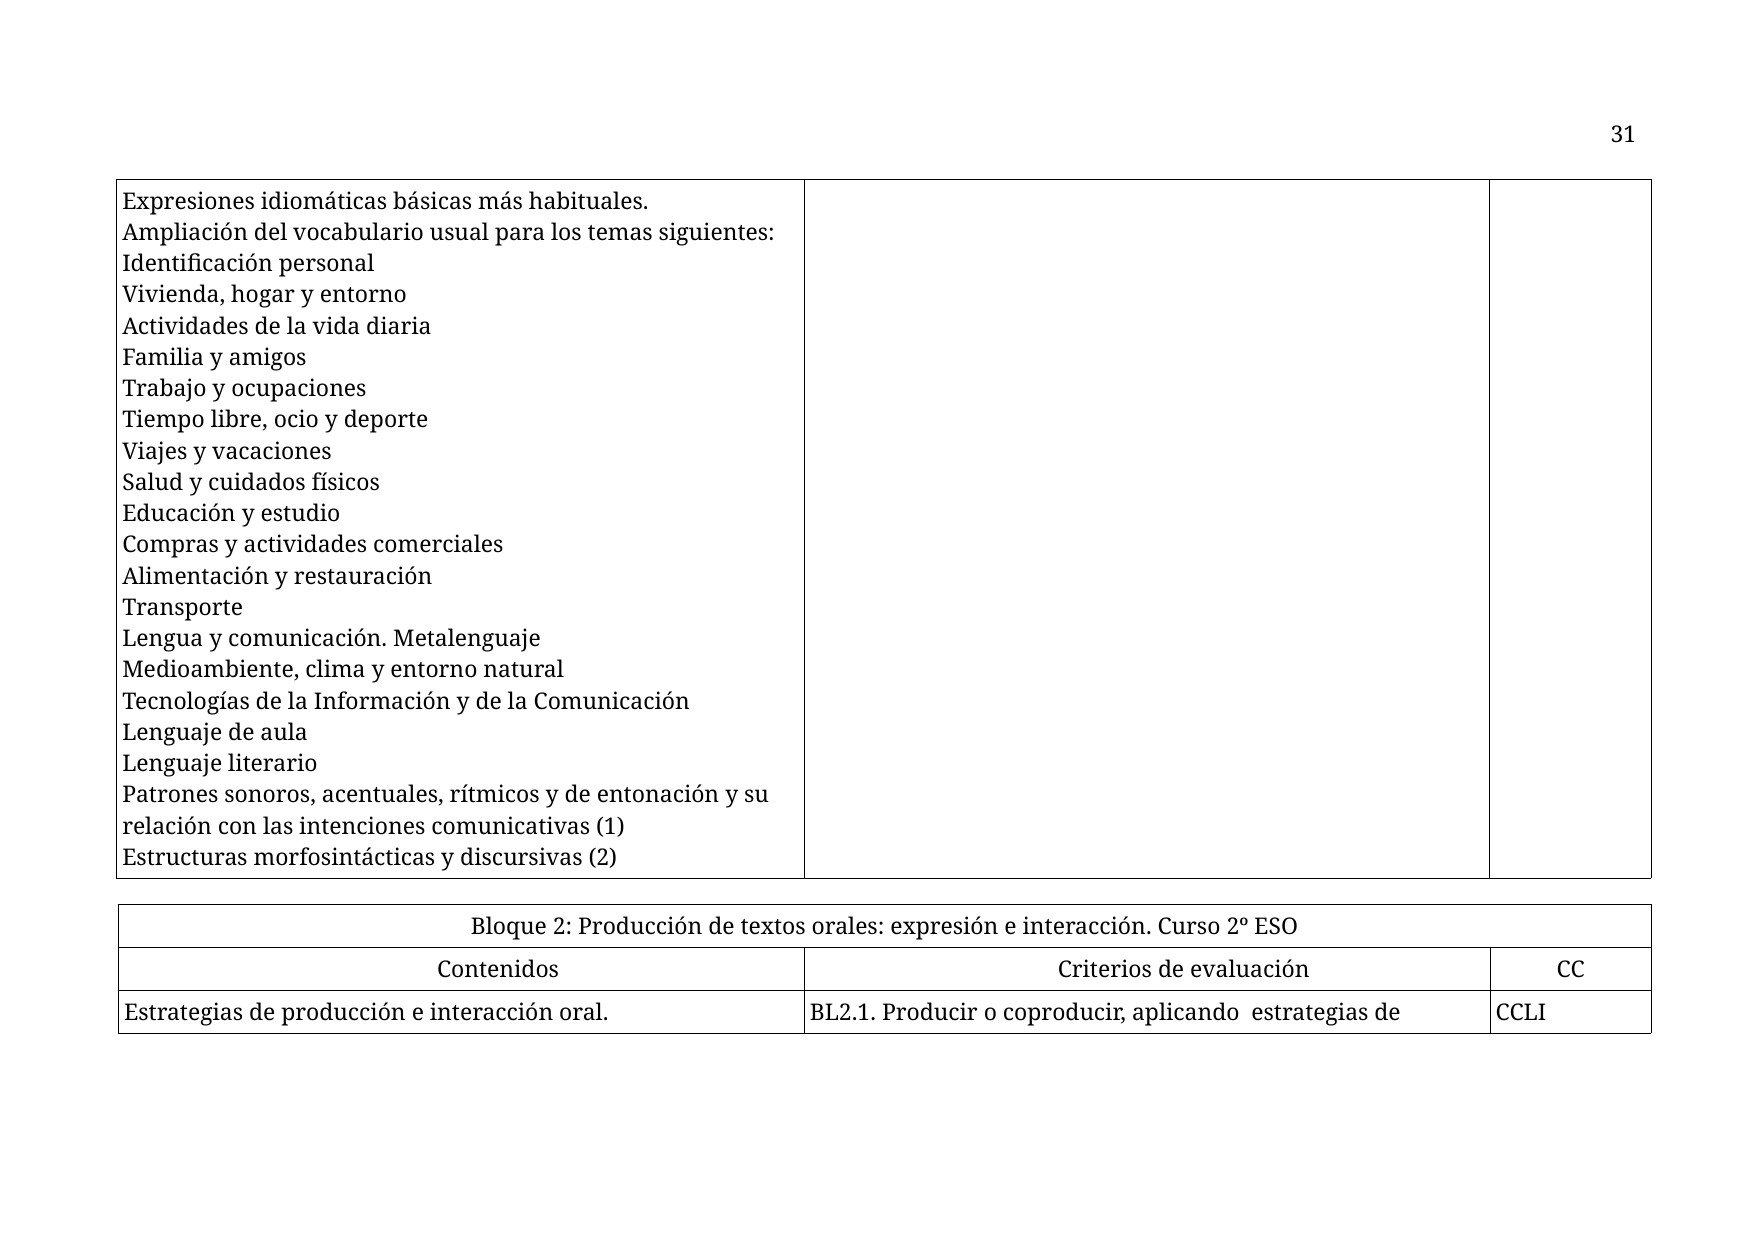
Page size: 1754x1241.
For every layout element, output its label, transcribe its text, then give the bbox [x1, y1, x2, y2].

table_header Bloque 2: Producción de textos orales: expresión e interacción. Curso 2º ESO [119, 905, 1651, 947]
table_cell Estrategias de producción e interacción oral. [119, 991, 804, 1033]
table_cell [805, 180, 1489, 878]
table_cell BL2.1. Producir o coproducir, aplicando estrategias de [805, 991, 1490, 1033]
table_cell [1490, 180, 1651, 878]
table_cell Contenidos [119, 948, 804, 990]
table_cell Expresiones idiomáticas básicas más habituales. Ampliación del vocabulario usual para los temas siguientes: Identificación personal Vivienda, hogar y entorno Actividades de la vida diaria Familia y amigos Trabajo y ocupaciones Tiempo libre, ocio y deporte Viajes y vacaciones Salud y cuidados físicos Educación y estudio Compras y actividades comerciales Alimentación y restauración Transporte Lengua y comunicación. Metalenguaje Medioambiente, clima y entorno natural Tecnologías de la Información y de la Comunicación Lenguaje de aula Lenguaje literario Patrones sonoros, acentuales, rítmicos y de entonación y su relación con las intenciones comunicativas (1) Estructuras morfosintácticas y discursivas (2) [117, 180, 804, 878]
table_cell CC [1491, 948, 1651, 990]
table_cell CCLI [1491, 991, 1651, 1033]
table_cell Criterios de evaluación [805, 948, 1490, 990]
